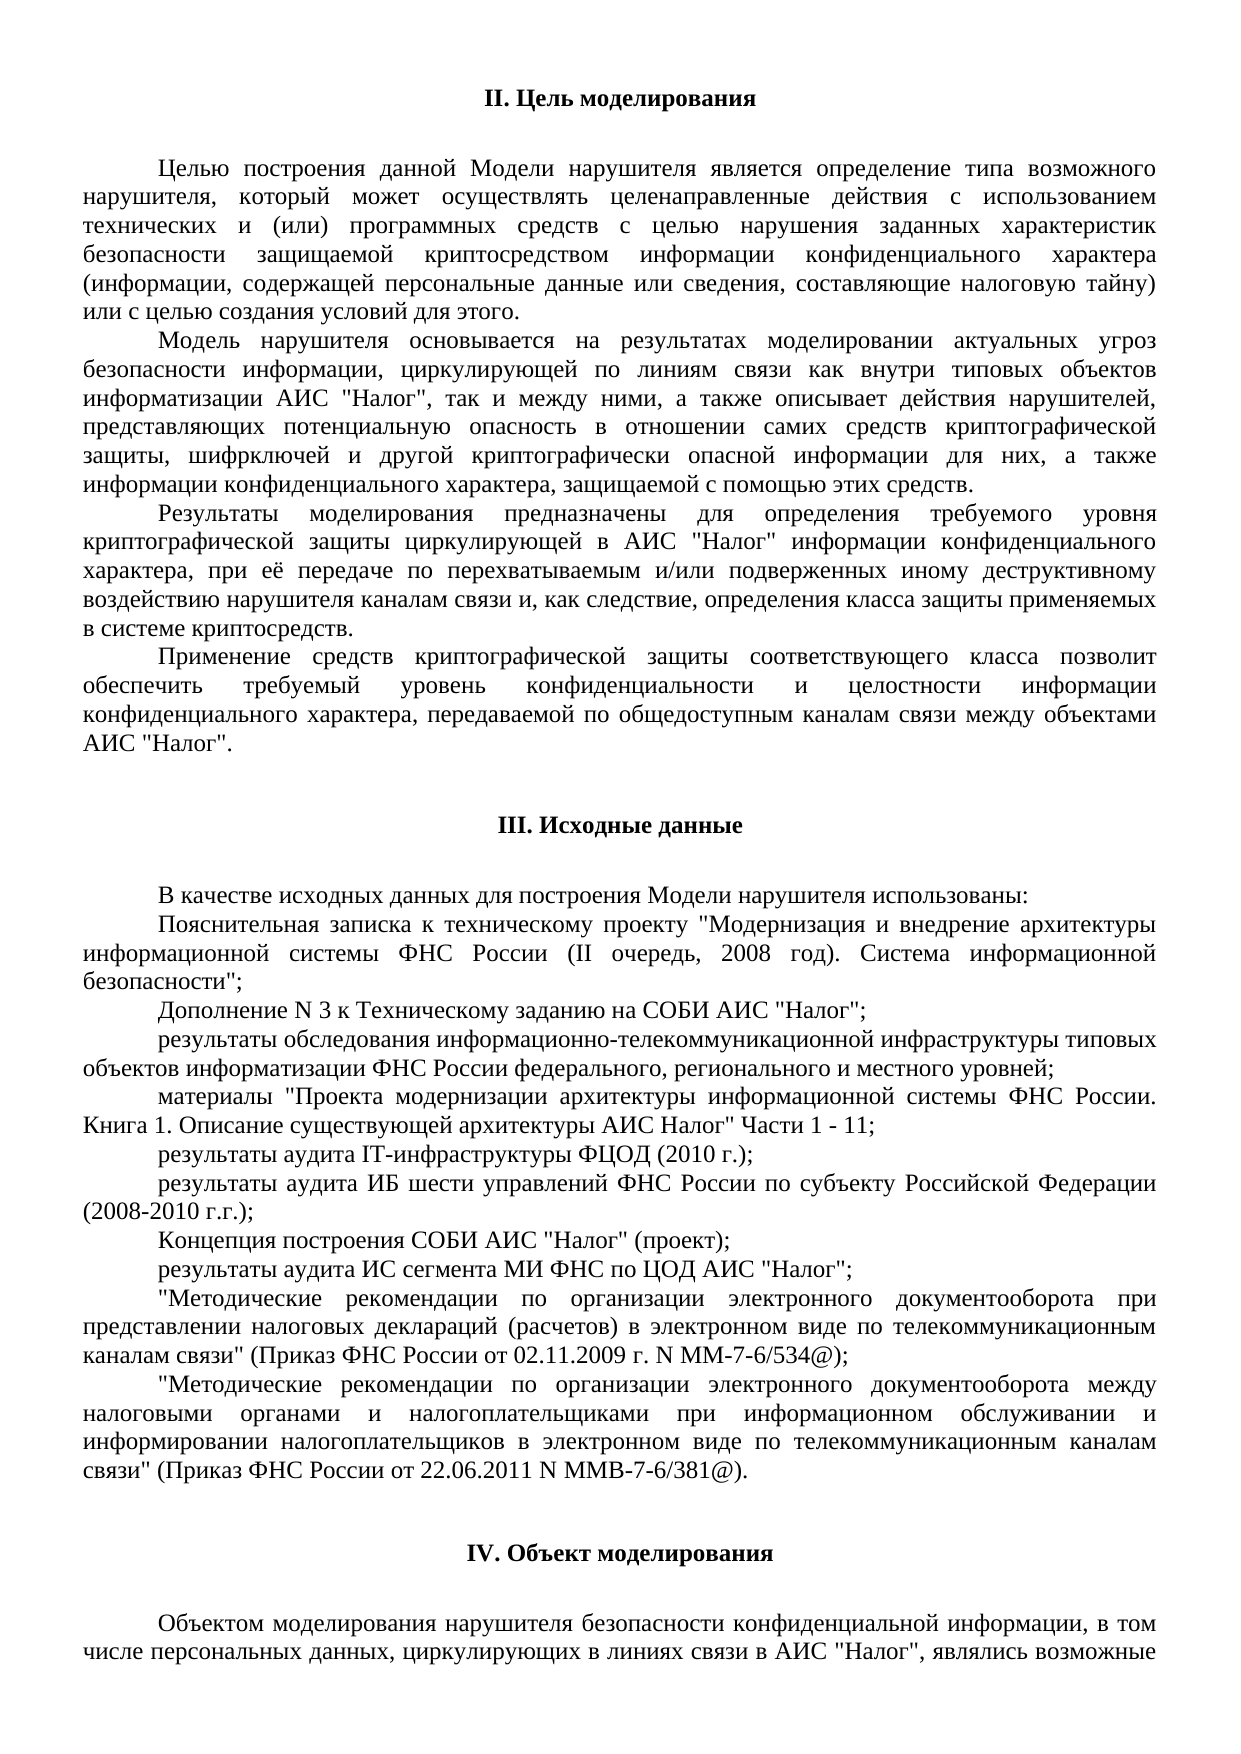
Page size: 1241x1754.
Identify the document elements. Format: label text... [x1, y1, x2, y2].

text результаты обследования информационно-телекоммуникационной инфраструктуры типовых объектов информатизации ФНС России федерального, регионального и местного уровней; [83, 1024, 1157, 1081]
text Применение средств криптографической защиты соответствующего класса позволит обеспечить требуемый уровень конфиденциальности и целостности информации конфиденциального характера, передаваемой по общедоступным каналам связи между объектами АИС "Налог". [83, 641, 1157, 756]
text Объектом моделирования нарушителя безопасности конфиденциальной информации, в том числе персональных данных, циркулирующих в линиях связи в АИС "Налог", являлись возможные [83, 1608, 1157, 1665]
text Целью построения данной Модели нарушителя является определение типа возможного нарушителя, который может осуществлять целенаправленные действия с использованием технических и (или) программных средств с целью нарушения заданных характеристик безопасности защищаемой криптосредством информации конфиденциального характера (информации, содержащей персональные данные или сведения, составляющие налоговую тайну) или с целью создания условий для этого. [83, 153, 1157, 325]
subtitle IV. Объект моделирования [83, 1538, 1157, 1566]
text результаты аудита IT-инфраструктуры ФЦОД (2010 г.); [83, 1139, 1157, 1168]
text В качестве исходных данных для построения Модели нарушителя использованы: [83, 880, 1157, 909]
text Концепция построения СОБИ АИС "Налог" (проект); [83, 1225, 1157, 1254]
text Дополнение N 3 к Техническому заданию на СОБИ АИС "Налог"; [83, 995, 1157, 1024]
text "Методические рекомендации по организации электронного документооборота между налоговыми органами и налогоплательщиками при информационном обслуживании и информировании налогоплательщиков в электронном виде по телекоммуникационным каналам связи" (Приказ ФНС России от 22.06.2011 N ММВ-7-6/381@). [83, 1369, 1157, 1484]
text результаты аудита ИС сегмента МИ ФНС по ЦОД АИС "Налог"; [83, 1254, 1157, 1283]
text Модель нарушителя основывается на результатах моделировании актуальных угроз безопасности информации, циркулирующей по линиям связи как внутри типовых объектов информатизации АИС "Налог", так и между ними, а также описывает действия нарушителей, представляющих потенциальную опасность в отношении самих средств криптографической защиты, шифрключей и другой криптографически опасной информации для них, а также информации конфиденциального характера, защищаемой с помощью этих средств. [83, 325, 1157, 498]
text Пояснительная записка к техническому проекту "Модернизация и внедрение архитектуры информационной системы ФНС России (II очередь, 2008 год). Система информационной безопасности"; [83, 909, 1157, 995]
subtitle II. Цель моделирования [83, 83, 1157, 111]
subtitle III. Исходные данные [83, 810, 1157, 839]
text Результаты моделирования предназначены для определения требуемого уровня криптографической защиты циркулирующей в АИС "Налог" информации конфиденциального характера, при её передаче по перехватываемым и/или подверженных иному деструктивному воздействию нарушителя каналам связи и, как следствие, определения класса защиты применяемых в системе криптосредств. [83, 498, 1157, 641]
text материалы "Проекта модернизации архитектуры информационной системы ФНС России. Книга 1. Описание существующей архитектуры АИС Налог" Части 1 - 11; [83, 1081, 1157, 1139]
text "Методические рекомендации по организации электронного документооборота при представлении налоговых деклараций (расчетов) в электронном виде по телекоммуникационным каналам связи" (Приказ ФНС России от 02.11.2009 г. N ММ-7-6/534@); [83, 1283, 1157, 1369]
text результаты аудита ИБ шести управлений ФНС России по субъекту Российской Федерации (2008-2010 г.г.); [83, 1168, 1157, 1225]
